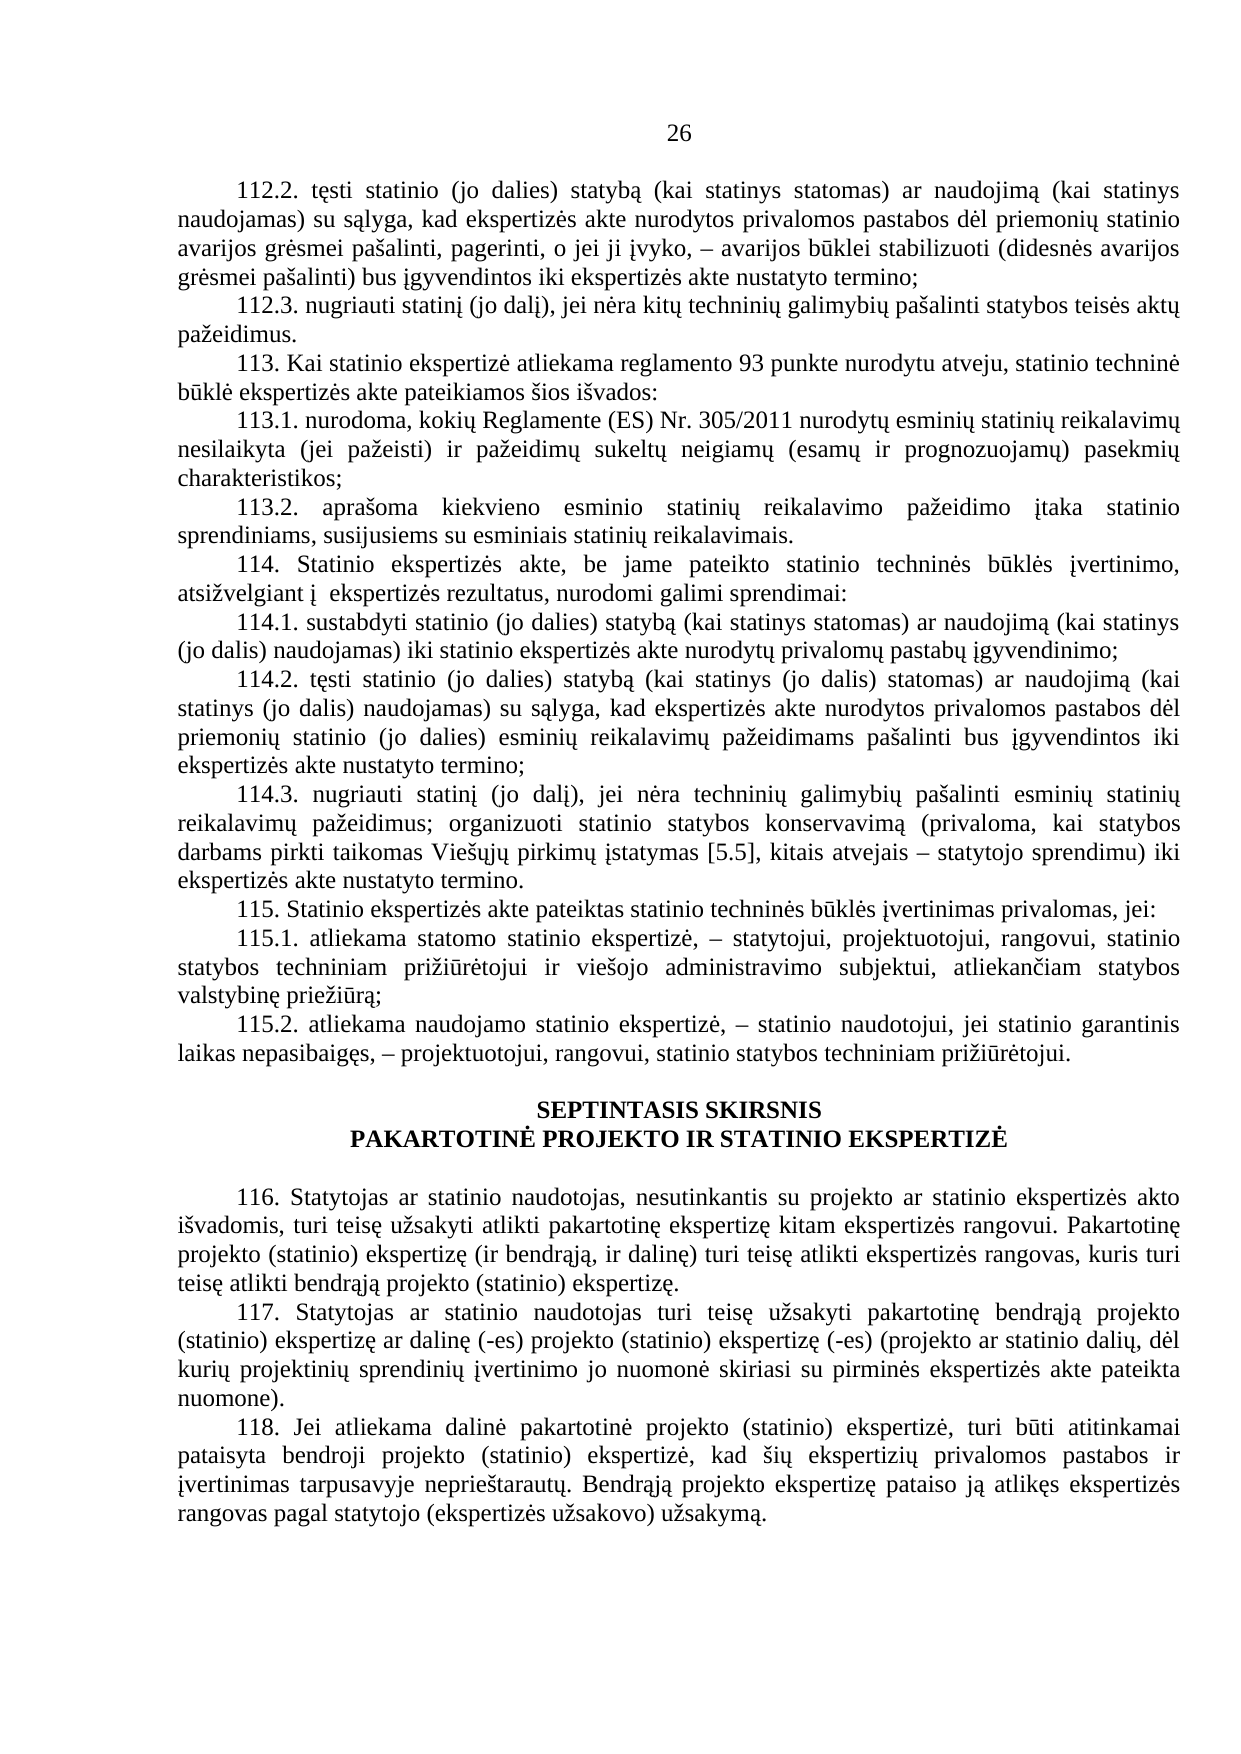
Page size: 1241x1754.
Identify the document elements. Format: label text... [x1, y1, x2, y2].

text 112.3. nugriauti statinį (jo dalį), jei nėra kitų techninių galimybių pašalinti statybos teisės aktų pažeidimus. [177, 291, 1181, 348]
text 116. Statytojas ar statinio naudotojas, nesutinkantis su projekto ar statinio ekspertizės akto išvadomis, turi teisę užsakyti atlikti pakartotinę ekspertizę kitam ekspertizės rangovui. Pakartotinę projekto (statinio) ekspertizę (ir bendrąją, ir dalinę) turi teisę atlikti ekspertizės rangovas, kuris turi teisę atlikti bendrąją projekto (statinio) ekspertizę. [177, 1182, 1181, 1297]
text PAKARTOTINĖ PROJEKTO IR STATINIO EKSPERTIZĖ [177, 1124, 1181, 1153]
text 118. Jei atliekama dalinė pakartotinė projekto (statinio) ekspertizė, turi būti atitinkamai pataisyta bendroji projekto (statinio) ekspertizė, kad šių ekspertizių privalomos pastabos ir įvertinimas tarpusavyje neprieštarautų. Bendrąją projekto ekspertizę pataiso ją atlikęs ekspertizės rangovas pagal statytojo (ekspertizės užsakovo) užsakymą. [177, 1412, 1181, 1527]
text 115. Statinio ekspertizės akte pateiktas statinio techninės būklės įvertinimas privalomas, jei: [177, 894, 1181, 923]
text 114.3. nugriauti statinį (jo dalį), jei nėra techninių galimybių pašalinti esminių statinių reikalavimų pažeidimus; organizuoti statinio statybos konservavimą (privaloma, kai statybos darbams pirkti taikomas Viešųjų pirkimų įstatymas [5.5], kitais atvejais – statytojo sprendimu) iki ekspertizės akte nustatyto termino. [177, 779, 1181, 894]
text 113. Kai statinio ekspertizė atliekama reglamento 93 punkte nurodytu atveju, statinio techninė būklė ekspertizės akte pateikiamos šios išvados: [177, 348, 1181, 406]
text 115.2. atliekama naudojamo statinio ekspertizė, – statinio naudotojui, jei statinio garantinis laikas nepasibaigęs, – projektuotojui, rangovui, statinio statybos techniniam prižiūrėtojui. [177, 1009, 1181, 1067]
text 112.2. tęsti statinio (jo dalies) statybą (kai statinys statomas) ar naudojimą (kai statinys naudojamas) su sąlyga, kad ekspertizės akte nurodytos privalomos pastabos dėl priemonių statinio avarijos grėsmei pašalinti, pagerinti, o jei ji įvyko, – avarijos būklei stabilizuoti (didesnės avarijos grėsmei pašalinti) bus įgyvendintos iki ekspertizės akte nustatyto termino; [177, 176, 1181, 291]
text 114. Statinio ekspertizės akte, be jame pateikto statinio techninės būklės įvertinimo, atsižvelgiant į ekspertizės rezultatus, nurodomi galimi sprendimai: [177, 549, 1181, 607]
text 117. Statytojas ar statinio naudotojas turi teisę užsakyti pakartotinę bendrąją projekto (statinio) ekspertizę ar dalinę (-es) projekto (statinio) ekspertizę (-es) (projekto ar statinio dalių, dėl kurių projektinių sprendinių įvertinimo jo nuomonė skiriasi su pirminės ekspertizės akte pateikta nuomone). [177, 1297, 1181, 1412]
text SEPTINTASIS SKIRSNIS [177, 1096, 1181, 1124]
text 114.1. sustabdyti statinio (jo dalies) statybą (kai statinys statomas) ar naudojimą (kai statinys (jo dalis) naudojamas) iki statinio ekspertizės akte nurodytų privalomų pastabų įgyvendinimo; [177, 607, 1181, 664]
text 113.2. aprašoma kiekvieno esminio statinių reikalavimo pažeidimo įtaka statinio sprendiniams, susijusiems su esminiais statinių reikalavimais. [177, 492, 1181, 549]
text 115.1. atliekama statomo statinio ekspertizė, – statytojui, projektuotojui, rangovui, statinio statybos techniniam prižiūrėtojui ir viešojo administravimo subjektui, atliekančiam statybos valstybinę priežiūrą; [177, 923, 1181, 1009]
text 113.1. nurodoma, kokių Reglamente (ES) Nr. 305/2011 nurodytų esminių statinių reikalavimų nesilaikyta (jei pažeisti) ir pažeidimų sukeltų neigiamų (esamų ir prognozuojamų) pasekmių charakteristikos; [177, 406, 1181, 492]
text 114.2. tęsti statinio (jo dalies) statybą (kai statinys (jo dalis) statomas) ar naudojimą (kai statinys (jo dalis) naudojamas) su sąlyga, kad ekspertizės akte nurodytos privalomos pastabos dėl priemonių statinio (jo dalies) esminių reikalavimų pažeidimams pašalinti bus įgyvendintos iki ekspertizės akte nustatyto termino; [177, 664, 1181, 779]
